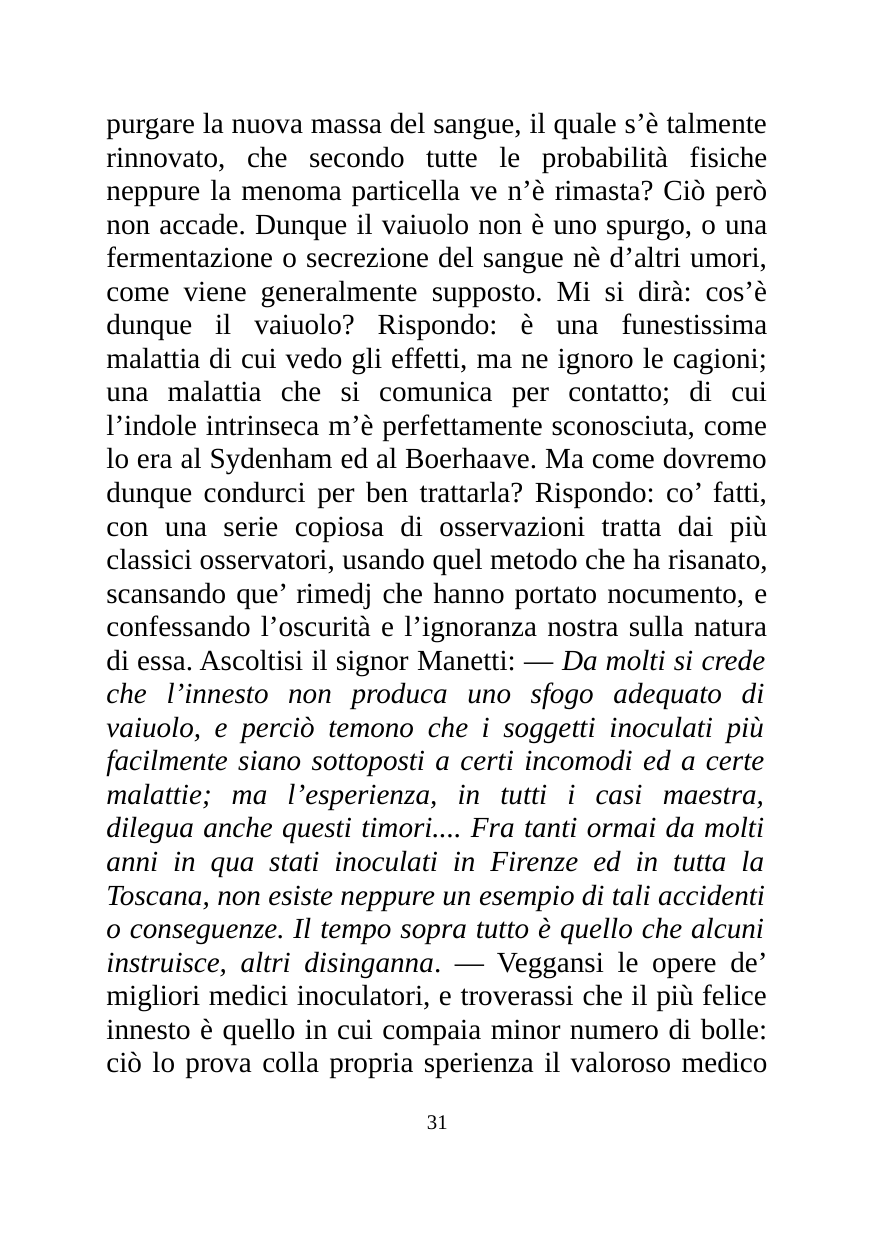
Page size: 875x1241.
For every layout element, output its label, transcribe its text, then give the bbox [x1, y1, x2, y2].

text purgare la nuova massa del sangue, il quale s’è talmente rinnovato, che secondo tutte le probabilità fisiche neppure la menoma particella ve n’è rimasta? Ciò però non accade. Dunque il vaiuolo non è uno spurgo, o una fermentazione o secrezione del sangue nè d’altri umori, come viene generalmente supposto. Mi si dirà: cos’è dunque il vaiuolo? Rispondo: è una funestissima malattia di cui vedo gli effetti, ma ne ignoro le cagioni; una malattia che si comunica per contatto; di cui l’indole intrinseca m’è perfettamente sconosciuta, come lo era al Sydenham ed al Boerhaave. Ma come dovremo dunque condurci per ben trattarla? Rispondo: co’ fatti, con una serie copiosa di osservazioni tratta dai più classici osservatori, usando quel metodo che ha risanato, scansando que’ rimedj che hanno portato nocumento, e confessando l’oscurità e l’ignoranza nostra sulla natura di essa. Ascoltisi il signor Manetti: — Da molti si crede che l’innesto non produca uno sfogo adequato di vaiuolo, e perciò temono che i soggetti inoculati più facilmente siano sottoposti a certi incomodi ed a certe malattie; ma l’esperienza, in tutti i casi maestra, dilegua anche questi timori.... Fra tanti ormai da molti anni in qua stati inoculati in Firenze ed in tutta la Toscana, non esiste neppure un esempio di tali accidenti o conseguenze. Il tempo sopra tutto è quello che alcuni instruisce, altri disinganna. — Veggansi le opere de’ migliori medici inoculatori, e troverassi che il più felice innesto è quello in cui compaia minor numero di bolle: ciò lo prova colla propria sperienza il valoroso medico [106, 106, 768, 1079]
